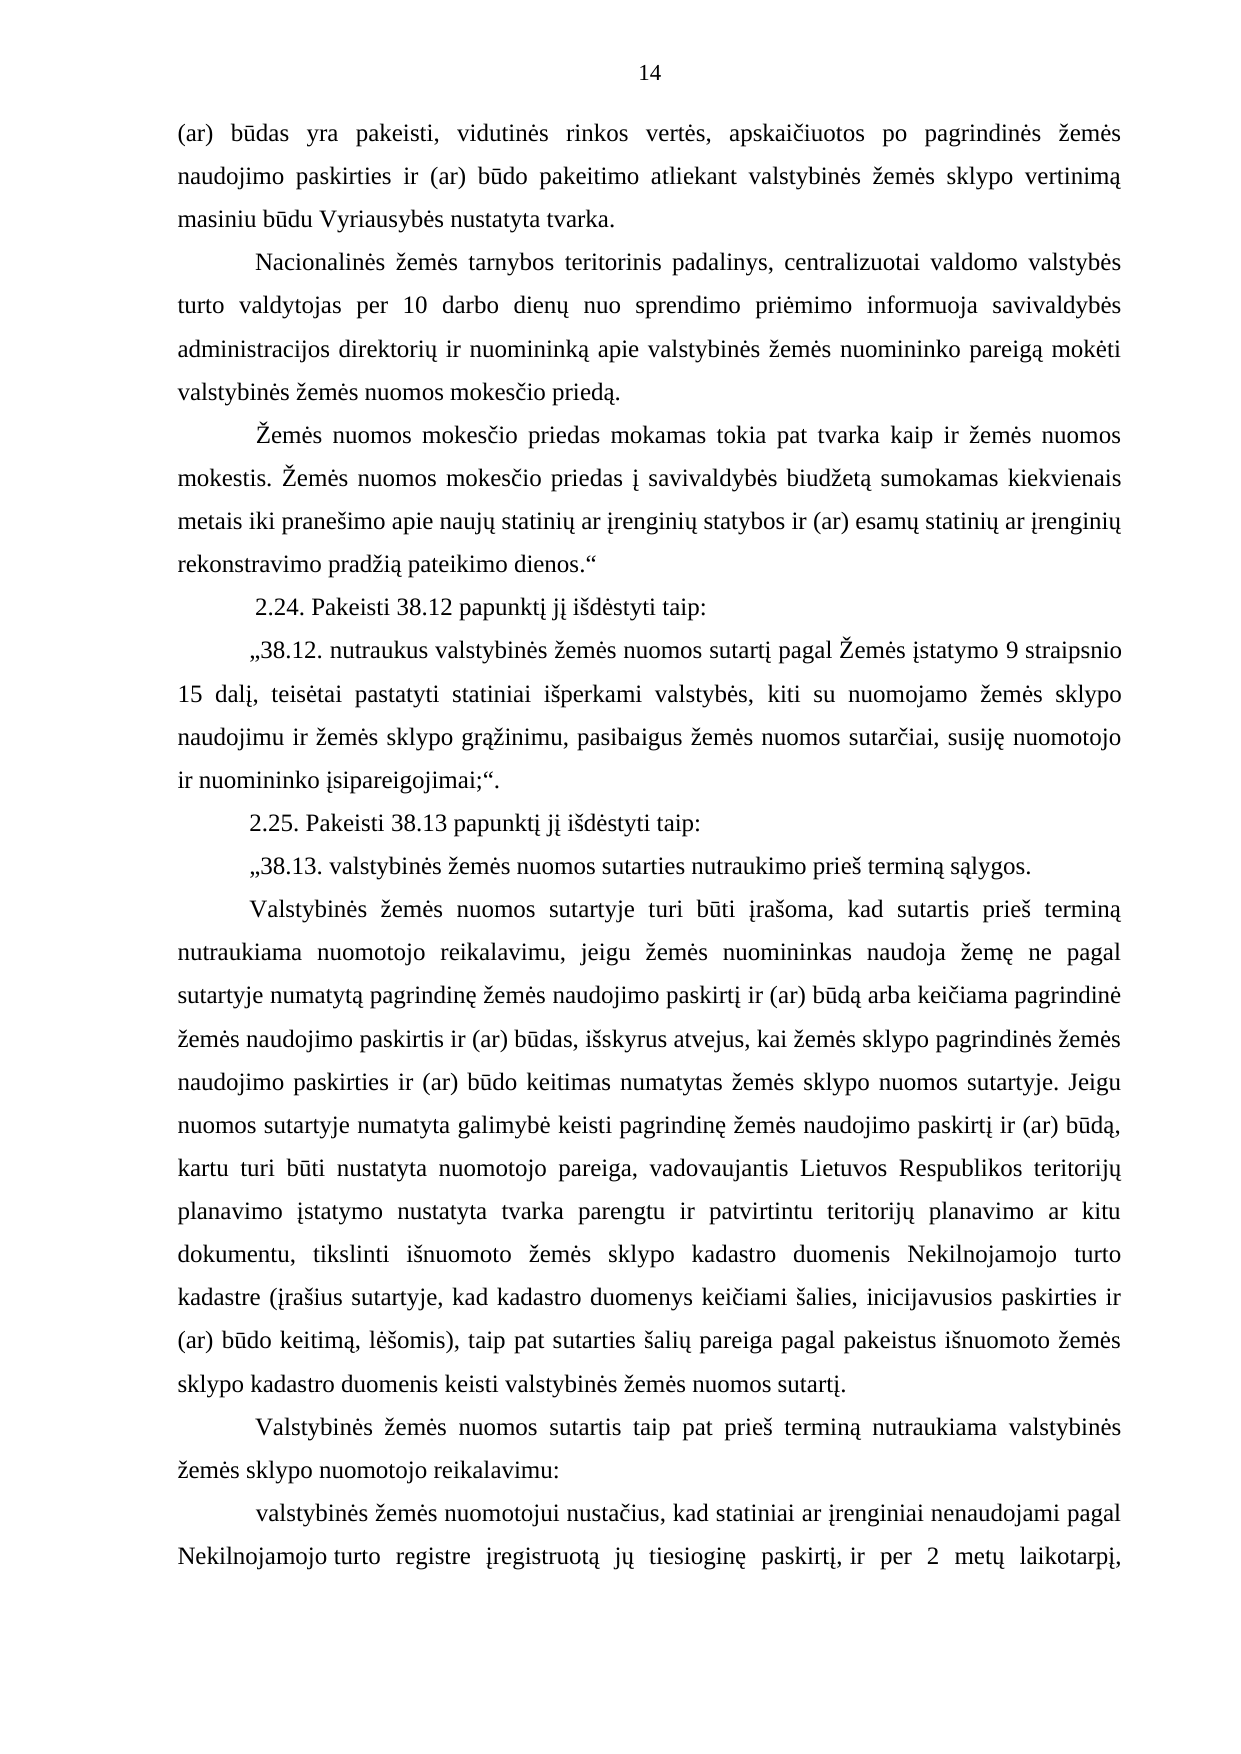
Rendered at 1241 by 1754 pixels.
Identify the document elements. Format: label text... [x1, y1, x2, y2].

text (ar) būdas yra pakeisti, vidutinės rinkos vertės, apskaičiuotos po pagrindinės žemės naudojimo paskirties ir (ar) būdo pakeitimo atliekant valstybinės žemės sklypo vertinimą masiniu būdu Vyriausybės nustatyta tvarka. [177, 118, 1122, 233]
text Žemės nuomos mokesčio priedas mokamas tokia pat tvarka kaip ir žemės nuomos mokestis. Žemės nuomos mokesčio priedas į savivaldybės biudžetą sumokamas kiekvienais metais iki pranešimo apie naujų statinių ar įrenginių statybos ir (ar) esamų statinių ar įrenginių rekonstravimo pradžią pateikimo dienos.“ [177, 420, 1122, 578]
text 2.24. Pakeisti 38.12 papunktį jį išdėstyti taip: [177, 592, 1122, 621]
text Valstybinės žemės nuomos sutartyje turi būti įrašoma, kad sutartis prieš terminą nutraukiama nuomotojo reikalavimu, jeigu žemės nuomininkas naudoja žemę ne pagal sutartyje numatytą pagrindinę žemės naudojimo paskirtį ir (ar) būdą arba keičiama pagrindinė žemės naudojimo paskirtis ir (ar) būdas, išskyrus atvejus, kai žemės sklypo pagrindinės žemės naudojimo paskirties ir (ar) būdo keitimas numatytas žemės sklypo nuomos sutartyje. Jeigu nuomos sutartyje numatyta galimybė keisti pagrindinę žemės naudojimo paskirtį ir (ar) būdą, kartu turi būti nustatyta nuomotojo pareiga, vadovaujantis Lietuvos Respublikos teritorijų planavimo įstatymo nustatyta tvarka parengtu ir patvirtintu teritorijų planavimo ar kitu dokumentu, tikslinti išnuomoto žemės sklypo kadastro duomenis Nekilnojamojo turto kadastre (įrašius sutartyje, kad kadastro duomenys keičiami šalies, inicijavusios paskirties ir (ar) būdo keitimą, lėšomis), taip pat sutarties šalių pareiga pagal pakeistus išnuomoto žemės sklypo kadastro duomenis keisti valstybinės žemės nuomos sutartį. [177, 894, 1122, 1397]
text valstybinės žemės nuomotojui nustačius, kad statiniai ar įrenginiai nenaudojami pagal Nekilnojamojo turto registre įregistruotą jų tiesioginę paskirtį, ir per 2 metų laikotarpį, [177, 1498, 1122, 1570]
text Valstybinės žemės nuomos sutartis taip pat prieš terminą nutraukiama valstybinės žemės sklypo nuomotojo reikalavimu: [177, 1412, 1122, 1484]
text „38.13. valstybinės žemės nuomos sutarties nutraukimo prieš terminą sąlygos. [177, 851, 1122, 880]
text 2.25. Pakeisti 38.13 papunktį jį išdėstyti taip: [177, 808, 1122, 837]
text „38.12. nutraukus valstybinės žemės nuomos sutartį pagal Žemės įstatymo 9 straipsnio 15 dalį, teisėtai pastatyti statiniai išperkami valstybės, kiti su nuomojamo žemės sklypo naudojimu ir žemės sklypo grąžinimu, pasibaigus žemės nuomos sutarčiai, susiję nuomotojo ir nuomininko įsipareigojimai;“. [177, 636, 1122, 794]
text Nacionalinės žemės tarnybos teritorinis padalinys, centralizuotai valdomo valstybės turto valdytojas per 10 darbo dienų nuo sprendimo priėmimo informuoja savivaldybės administracijos direktorių ir nuomininką apie valstybinės žemės nuomininko pareigą mokėti valstybinės žemės nuomos mokesčio priedą. [177, 247, 1122, 406]
